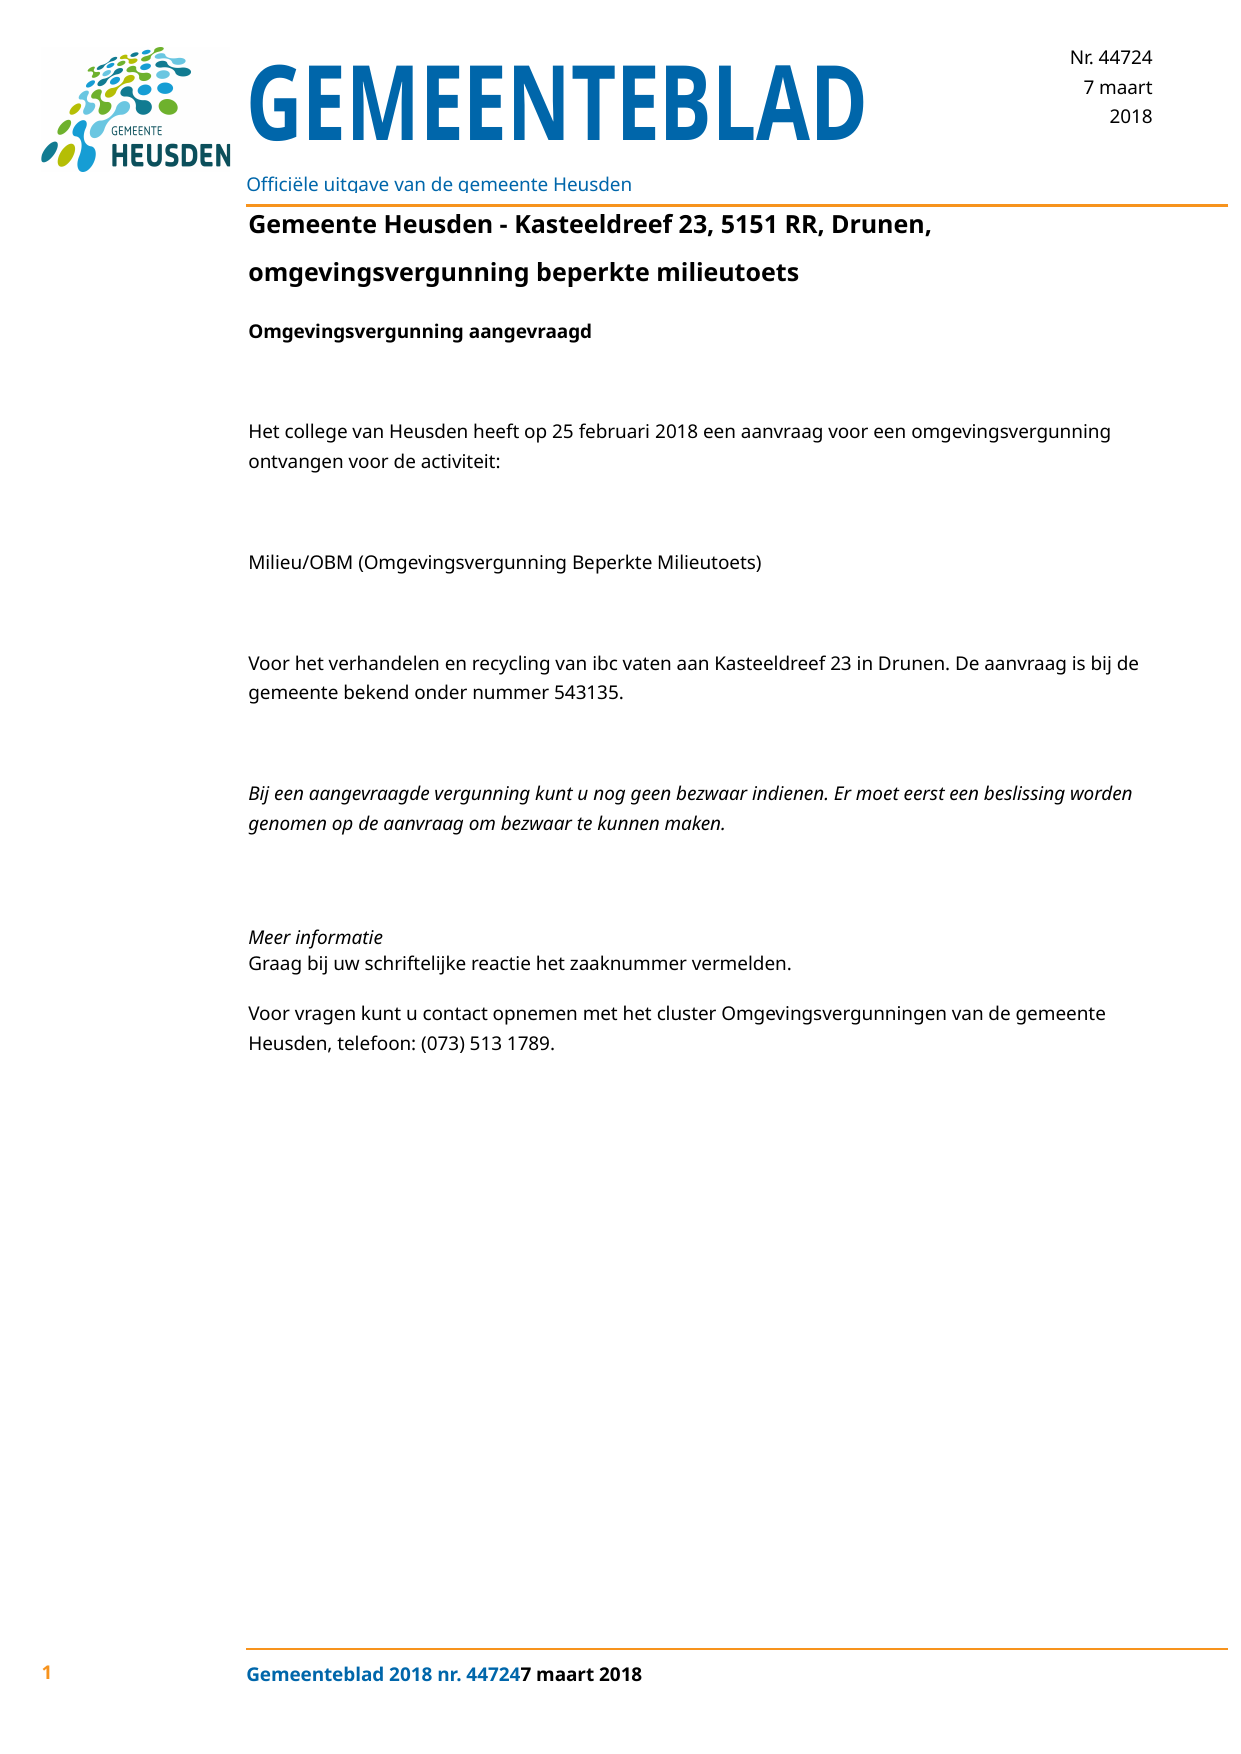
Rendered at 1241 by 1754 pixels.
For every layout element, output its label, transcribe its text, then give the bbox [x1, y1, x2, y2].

text Graag bij uw schriftelijke reactie het zaaknummer vermelden. [248, 950, 1152, 976]
text Omgevingsvergunning aangevraagd [248, 318, 1152, 344]
text Milieu/OBM (Omgevingsvergunning Beperkte Milieutoets) [248, 549, 1152, 575]
text Voor het verhandelen en recycling van ibc vaten aan Kasteeldreef 23 in Drunen. De aanvraag is bij de gemeente bekend onder nummer 543135. [248, 650, 1152, 705]
text Bij een aangevraagde vergunning kunt u nog geen bezwaar indienen. Er moet eerst een beslissing worden genomen op de aanvraag om bezwaar te kunnen maken. [248, 780, 1152, 836]
text Gemeente Heusden - Kasteeldreef 23, 5151 RR, Drunen, omgevingsvergunning beperkte milieutoets [248, 207, 1152, 288]
text Voor vragen kunt u contact opnemen met het cluster Omgevingsvergunningen van de gemeente Heusden, telefoon: (073) 513 1789. [248, 1001, 1152, 1056]
picture [41, 47, 231, 172]
text Het college van Heusden heeft op 25 februari 2018 een aanvraag voor een omgevingsvergunning ontvangen voor de activiteit: [248, 419, 1152, 474]
text Meer informatie [248, 924, 1152, 950]
